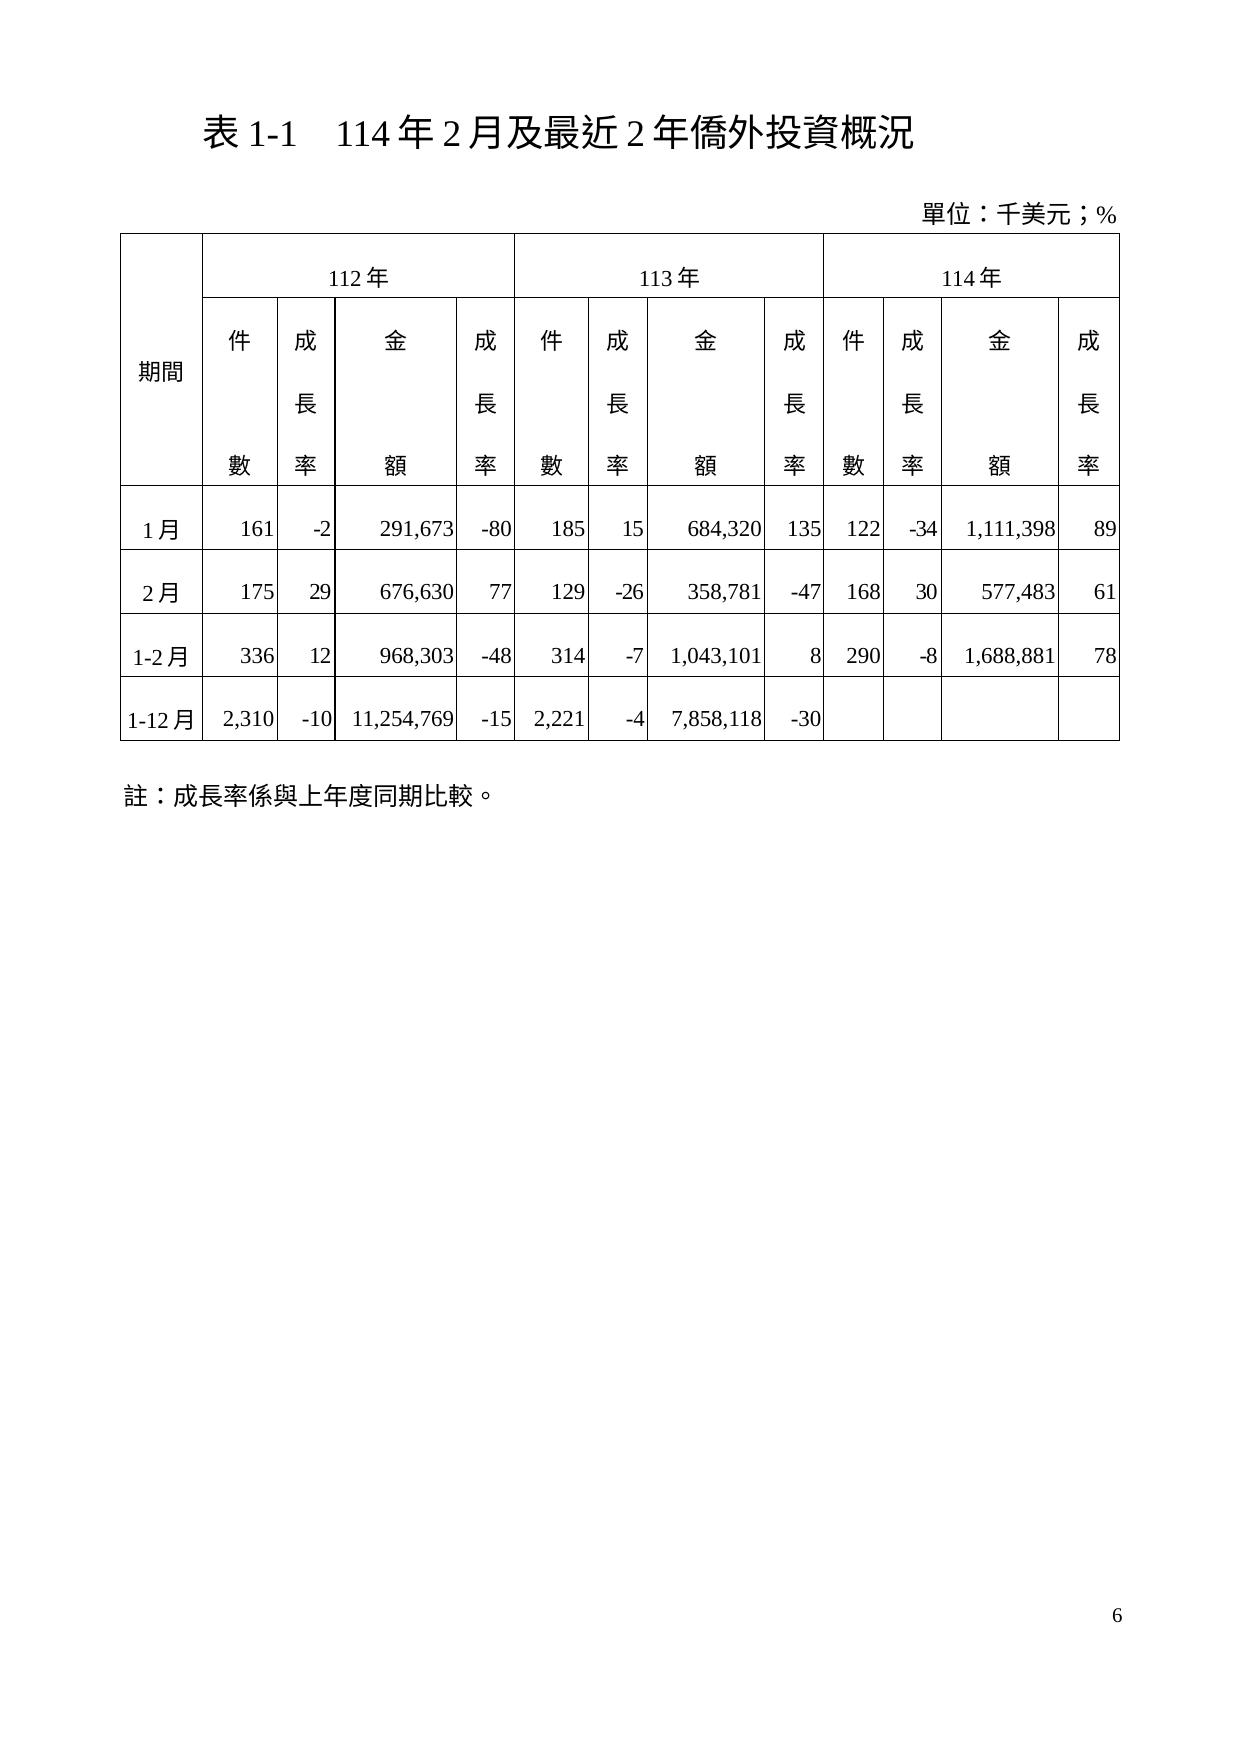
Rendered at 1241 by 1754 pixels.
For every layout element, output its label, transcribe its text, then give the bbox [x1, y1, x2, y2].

table_cell 77 [457, 550, 514, 612]
table_cell 291,673 [336, 486, 456, 549]
table_cell -2 [278, 486, 334, 549]
table_cell 15 [589, 486, 647, 549]
table_cell 件 數 [824, 298, 883, 485]
table_cell 1-2月 [121, 614, 202, 676]
table_cell 11,254,769 [336, 677, 456, 739]
table_cell 61 [1059, 550, 1119, 612]
table_cell 135 [765, 486, 823, 549]
table_cell 成 長 率 [1059, 298, 1119, 485]
table_cell 金 額 [942, 298, 1058, 485]
table_cell 8 [765, 614, 823, 676]
table_cell 89 [1059, 486, 1119, 549]
table_cell -15 [457, 677, 514, 739]
table_cell 7,858,118 [648, 677, 764, 739]
table_cell 註：成長率係與上年度同期比較。 [121, 741, 1119, 816]
table_cell 577,483 [942, 550, 1058, 612]
table_cell 件 數 [203, 298, 277, 485]
table_header 單位：千美元；% [824, 171, 1119, 233]
table_cell -34 [884, 486, 941, 549]
table_cell 336 [203, 614, 277, 676]
table_cell 122 [824, 486, 883, 549]
table_cell 成 長 率 [589, 298, 647, 485]
table_cell 成 長 率 [457, 298, 514, 485]
table_cell -4 [589, 677, 647, 739]
table_cell [1059, 677, 1119, 739]
table_cell 1,688,881 [942, 614, 1058, 676]
table_cell 684,320 [648, 486, 764, 549]
table_cell -10 [278, 677, 334, 739]
table_cell 成 長 率 [884, 298, 941, 485]
table_cell 2,310 [203, 677, 277, 739]
table_cell 185 [515, 486, 588, 549]
text 表1-1 114年2月及最近2年僑外投資概況 [152, 89, 1122, 151]
table_cell 成 長 率 [278, 298, 334, 485]
table_cell 29 [278, 550, 334, 612]
table_cell -30 [765, 677, 823, 739]
table_cell [824, 677, 883, 739]
table_cell 112年 [203, 234, 514, 297]
table_cell -80 [457, 486, 514, 549]
table_cell 314 [515, 614, 588, 676]
table_cell 件 數 [515, 298, 588, 485]
table_cell 1月 [121, 486, 202, 549]
table_cell [942, 677, 1058, 739]
table_cell 161 [203, 486, 277, 549]
table_cell 1-12月 [121, 677, 202, 739]
table_cell 78 [1059, 614, 1119, 676]
table_cell 成 長 率 [765, 298, 823, 485]
table_cell 2,221 [515, 677, 588, 739]
table_cell 12 [278, 614, 334, 676]
table_cell 2月 [121, 550, 202, 612]
table_cell -7 [589, 614, 647, 676]
table_cell 358,781 [648, 550, 764, 612]
table_cell 1,111,398 [942, 486, 1058, 549]
table_cell 114年 [824, 234, 1119, 297]
table_header [121, 171, 514, 233]
table_cell 金 額 [648, 298, 764, 485]
table_cell [884, 677, 941, 739]
table_cell -47 [765, 550, 823, 612]
table_cell 1,043,101 [648, 614, 764, 676]
table_cell 676,630 [336, 550, 456, 612]
table_cell 129 [515, 550, 588, 612]
table_header [515, 171, 824, 233]
table_cell 290 [824, 614, 883, 676]
table_cell 期間 [121, 234, 202, 485]
table_cell 30 [884, 550, 941, 612]
table_cell 175 [203, 550, 277, 612]
table_cell -48 [457, 614, 514, 676]
table_cell -26 [589, 550, 647, 612]
table_cell 金 額 [336, 298, 456, 485]
table_cell 968,303 [336, 614, 456, 676]
table_cell -8 [884, 614, 941, 676]
table_cell 113年 [515, 234, 823, 297]
table_cell 168 [824, 550, 883, 612]
